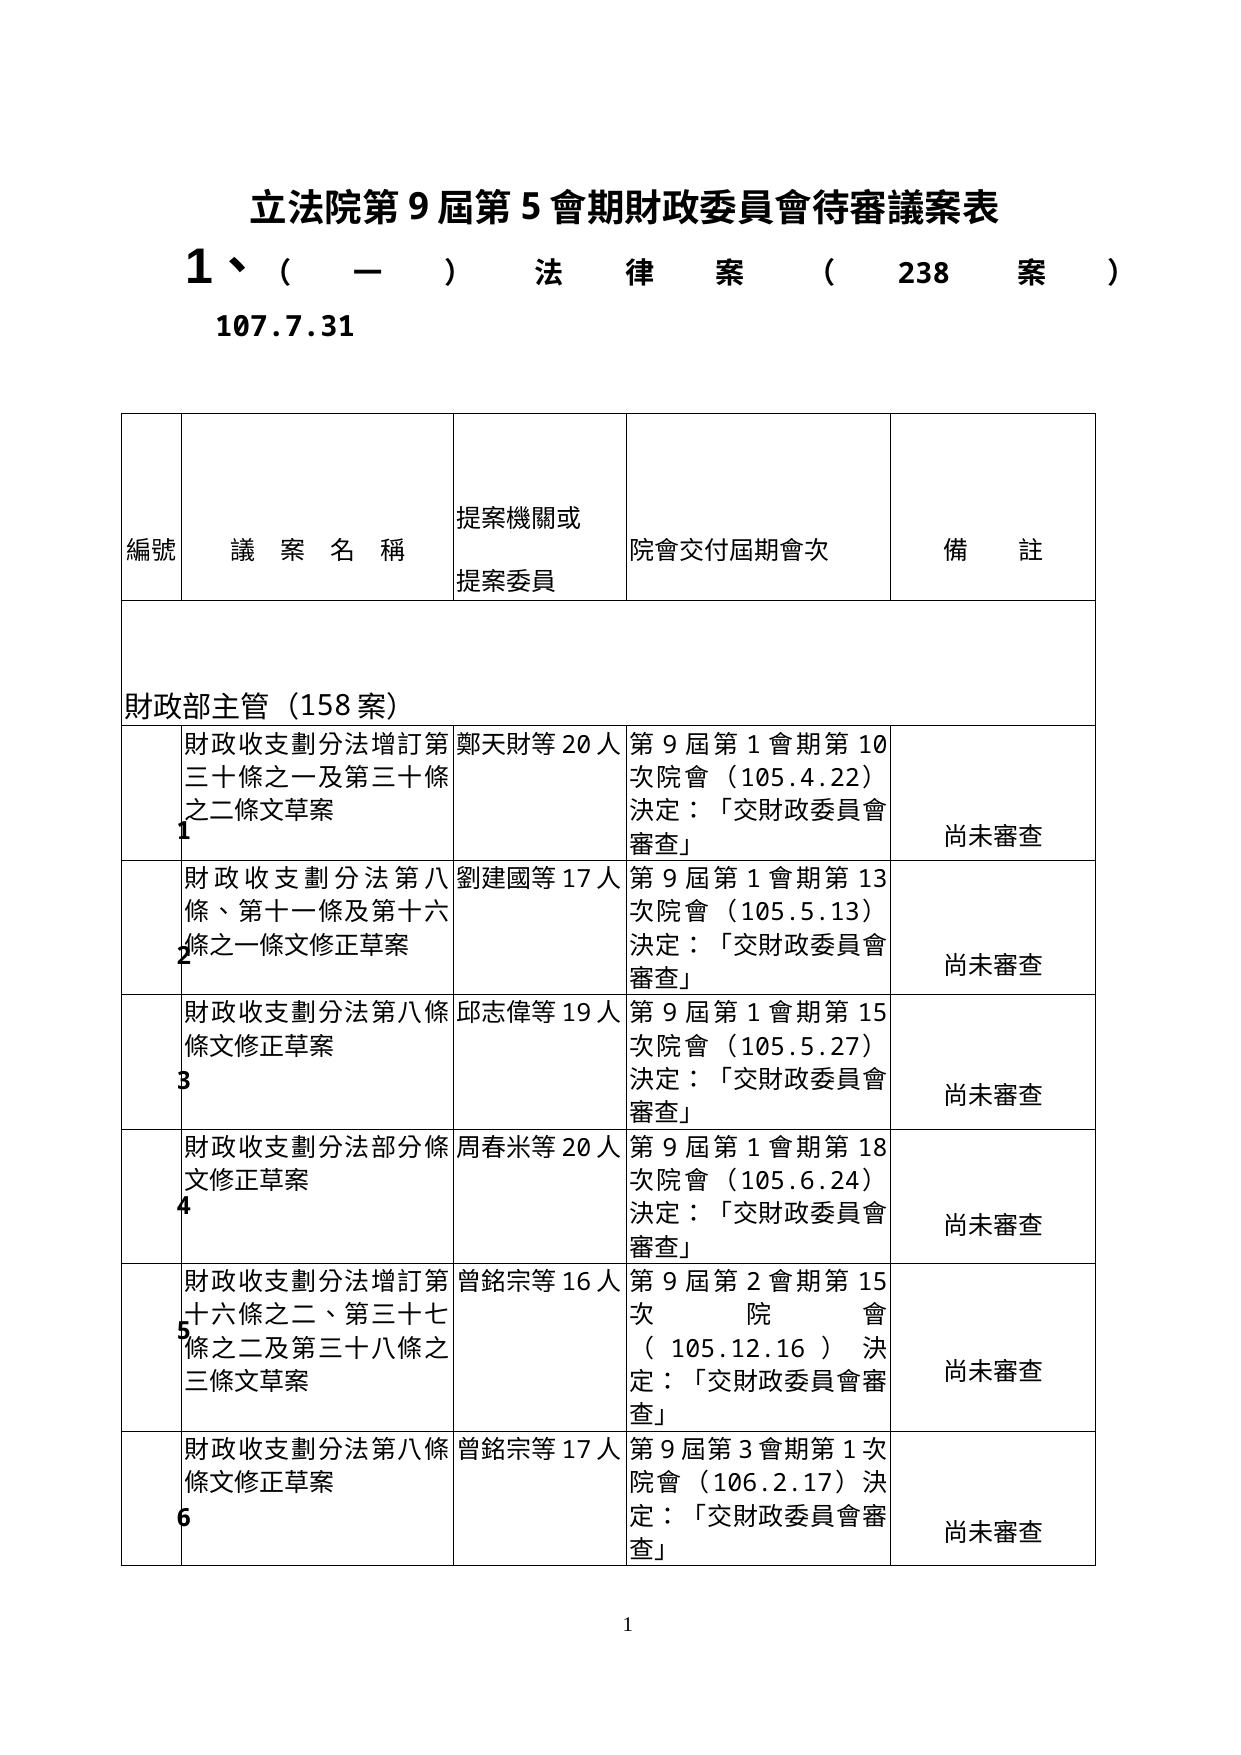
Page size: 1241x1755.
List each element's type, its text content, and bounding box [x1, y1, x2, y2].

table_cell [122, 995, 181, 1128]
table_cell 第9屆第1會期第18次院會（105.6.24）決定：「交財政委員會審查」 [627, 1130, 890, 1263]
table_header 議 案 名 稱 [182, 414, 453, 600]
table_header 編號 [122, 414, 181, 600]
table_cell 劉建國等17人 [454, 861, 626, 994]
table_cell 財政收支劃分法第八條、第十一條及第十六條之一條文修正草案 [182, 861, 453, 994]
table_cell 財政部主管（158案） [122, 601, 1095, 725]
table_cell 第9屆第1會期第13次院會（105.5.13）決定：「交財政委員會審查」 [627, 861, 890, 994]
table_cell 鄭天財等20人 [454, 726, 626, 860]
table_cell 財政收支劃分法部分條文修正草案 [182, 1130, 453, 1263]
table_cell 第9屆第3會期第1次院會（106.2.17）決定：「交財政委員會審查」 [627, 1432, 890, 1565]
table_cell 財政收支劃分法第八條條文修正草案 [182, 1432, 453, 1565]
table_cell 尚未審查 [891, 726, 1095, 860]
table_header 院會交付屆期會次 [627, 414, 890, 600]
table_cell 第9屆第2會期第15次院會（105.12.16）決定：「交財政委員會審查」 [627, 1264, 890, 1431]
table_cell 尚未審查 [891, 1264, 1095, 1431]
table_cell 尚未審查 [891, 1130, 1095, 1263]
table_cell [122, 726, 181, 860]
table_cell 曾銘宗等16人 [454, 1264, 626, 1431]
table_cell 曾銘宗等17人 [454, 1432, 626, 1565]
table_cell [122, 861, 181, 994]
table_cell 尚未審查 [891, 861, 1095, 994]
table_header 備 註 [891, 414, 1095, 600]
table_cell [122, 1264, 181, 1431]
table_cell 財政收支劃分法增訂第三十條之一及第三十條之二條文草案 [182, 726, 453, 860]
table_cell 第9屆第1會期第10次院會（105.4.22）決定：「交財政委員會審查」 [627, 726, 890, 860]
table_cell 財政收支劃分法增訂第十六條之二、第三十七條之二及第三十八條之三條文草案 [182, 1264, 453, 1431]
subtitle （一）法律案（238案） 107.7.31 [156, 242, 1137, 346]
table_cell 周春米等20人 [454, 1130, 626, 1263]
text 立法院第9屆第5會期財政委員會待審議案表 [118, 163, 1137, 225]
table_cell 財政收支劃分法第八條條文修正草案 [182, 995, 453, 1128]
table_cell [122, 1130, 181, 1263]
table_cell 尚未審查 [891, 995, 1095, 1128]
table_header 提案機關或 提案委員 [454, 414, 626, 600]
table_cell 第9屆第1會期第15次院會（105.5.27）決定：「交財政委員會審查」 [627, 995, 890, 1128]
table_cell 尚未審查 [891, 1432, 1095, 1565]
table_cell 邱志偉等19人 [454, 995, 626, 1128]
table_cell [122, 1432, 181, 1565]
